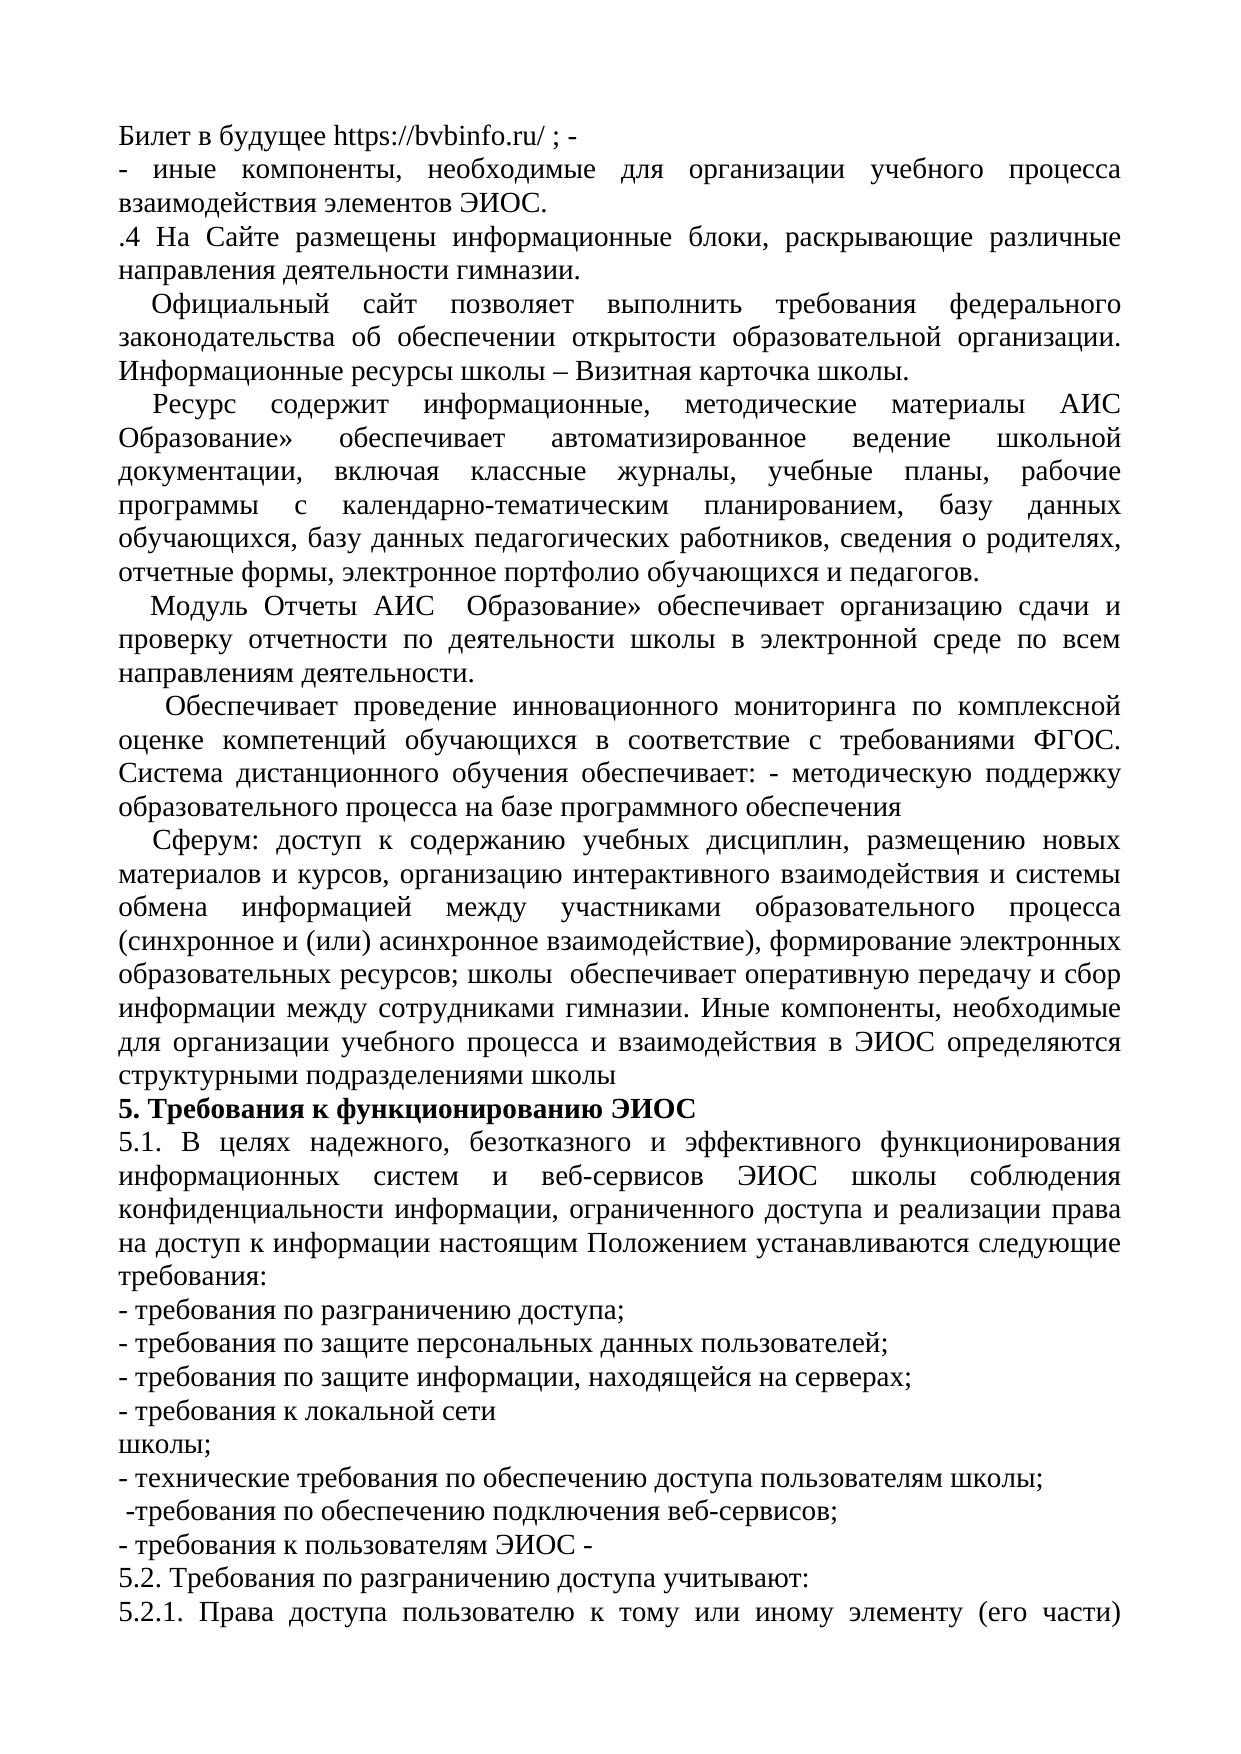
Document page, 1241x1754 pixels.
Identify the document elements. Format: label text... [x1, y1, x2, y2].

text 5.1. В целях надежного, безотказного и эффективного функционирования информационных систем и веб-сервисов ЭИОС школы соблюдения конфиденциальности информации, ограниченного доступа и реализации права на доступ к информации настоящим Положением устанавливаются следующие требования: [118, 1124, 1122, 1292]
text 5. Требования к функционированию ЭИОС [118, 1091, 1122, 1124]
text - технические требования по обеспечению доступа пользователям школы; [118, 1460, 1122, 1493]
text - иные компоненты, необходимые для организации учебного процесса взаимодействия элементов ЭИОС. [118, 152, 1122, 219]
text - требования к пользователям ЭИОС - [118, 1527, 1122, 1560]
text Модуль Отчеты АИС Образование» обеспечивает организацию сдачи и проверку отчетности по деятельности школы в электронной среде по всем направлениям деятельности. [118, 588, 1122, 688]
text - требования по защите персональных данных пользователей; [118, 1326, 1122, 1359]
text - требования по разграничению доступа; [118, 1292, 1122, 1326]
text Сферум: доступ к содержанию учебных дисциплин, размещению новых материалов и курсов, организацию интерактивного взаимодействия и системы обмена информацией между участниками образовательного процесса (синхронное и (или) асинхронное взаимодействие), формирование электронных образовательных ресурсов; школы обеспечивает оперативную передачу и сбор информации между сотрудниками гимназии. Иные компоненты, необходимые для организации учебного процесса и взаимодействия в ЭИОС определяются структурными подразделениями школы [118, 822, 1122, 1091]
text Билет в будущее https://bvbinfo.ru/ ; - [118, 118, 1122, 152]
text Ресурс содержит информационные, методические материалы АИС Образование» обеспечивает автоматизированное ведение школьной документации, включая классные журналы, учебные планы, рабочие программы с календарно-тематическим планированием, базу данных обучающихся, базу данных педагогических работников, сведения о родителях, отчетные формы, электронное портфолио обучающихся и педагогов. [118, 386, 1122, 588]
text .4 На Сайте размещены информационные блоки, раскрывающие различные направления деятельности гимназии. [118, 219, 1122, 286]
text 5.2. Требования по разграничению доступа учитывают: [118, 1560, 1122, 1594]
text школы; [118, 1426, 1122, 1460]
text Обеспечивает проведение инновационного мониторинга по комплексной оценке компетенций обучающихся в соответствие с требованиями ФГОС. Система дистанционного обучения обеспечивает: - методическую поддержку образовательного процесса на базе программного обеспечения [118, 688, 1122, 822]
text - требования к локальной сети [118, 1393, 1122, 1426]
text - требования по защите информации, находящейся на серверах; [118, 1359, 1122, 1393]
text 5.2.1. Права доступа пользователю к тому или иному элементу (его части) [118, 1594, 1122, 1627]
text Официальный сайт позволяет выполнить требования федерального законодательства об обеспечении открытости образовательной организации. Информационные ресурсы школы – Визитная карточка школы. [118, 286, 1122, 386]
text -требования по обеспечению подключения веб-сервисов; [118, 1493, 1122, 1527]
